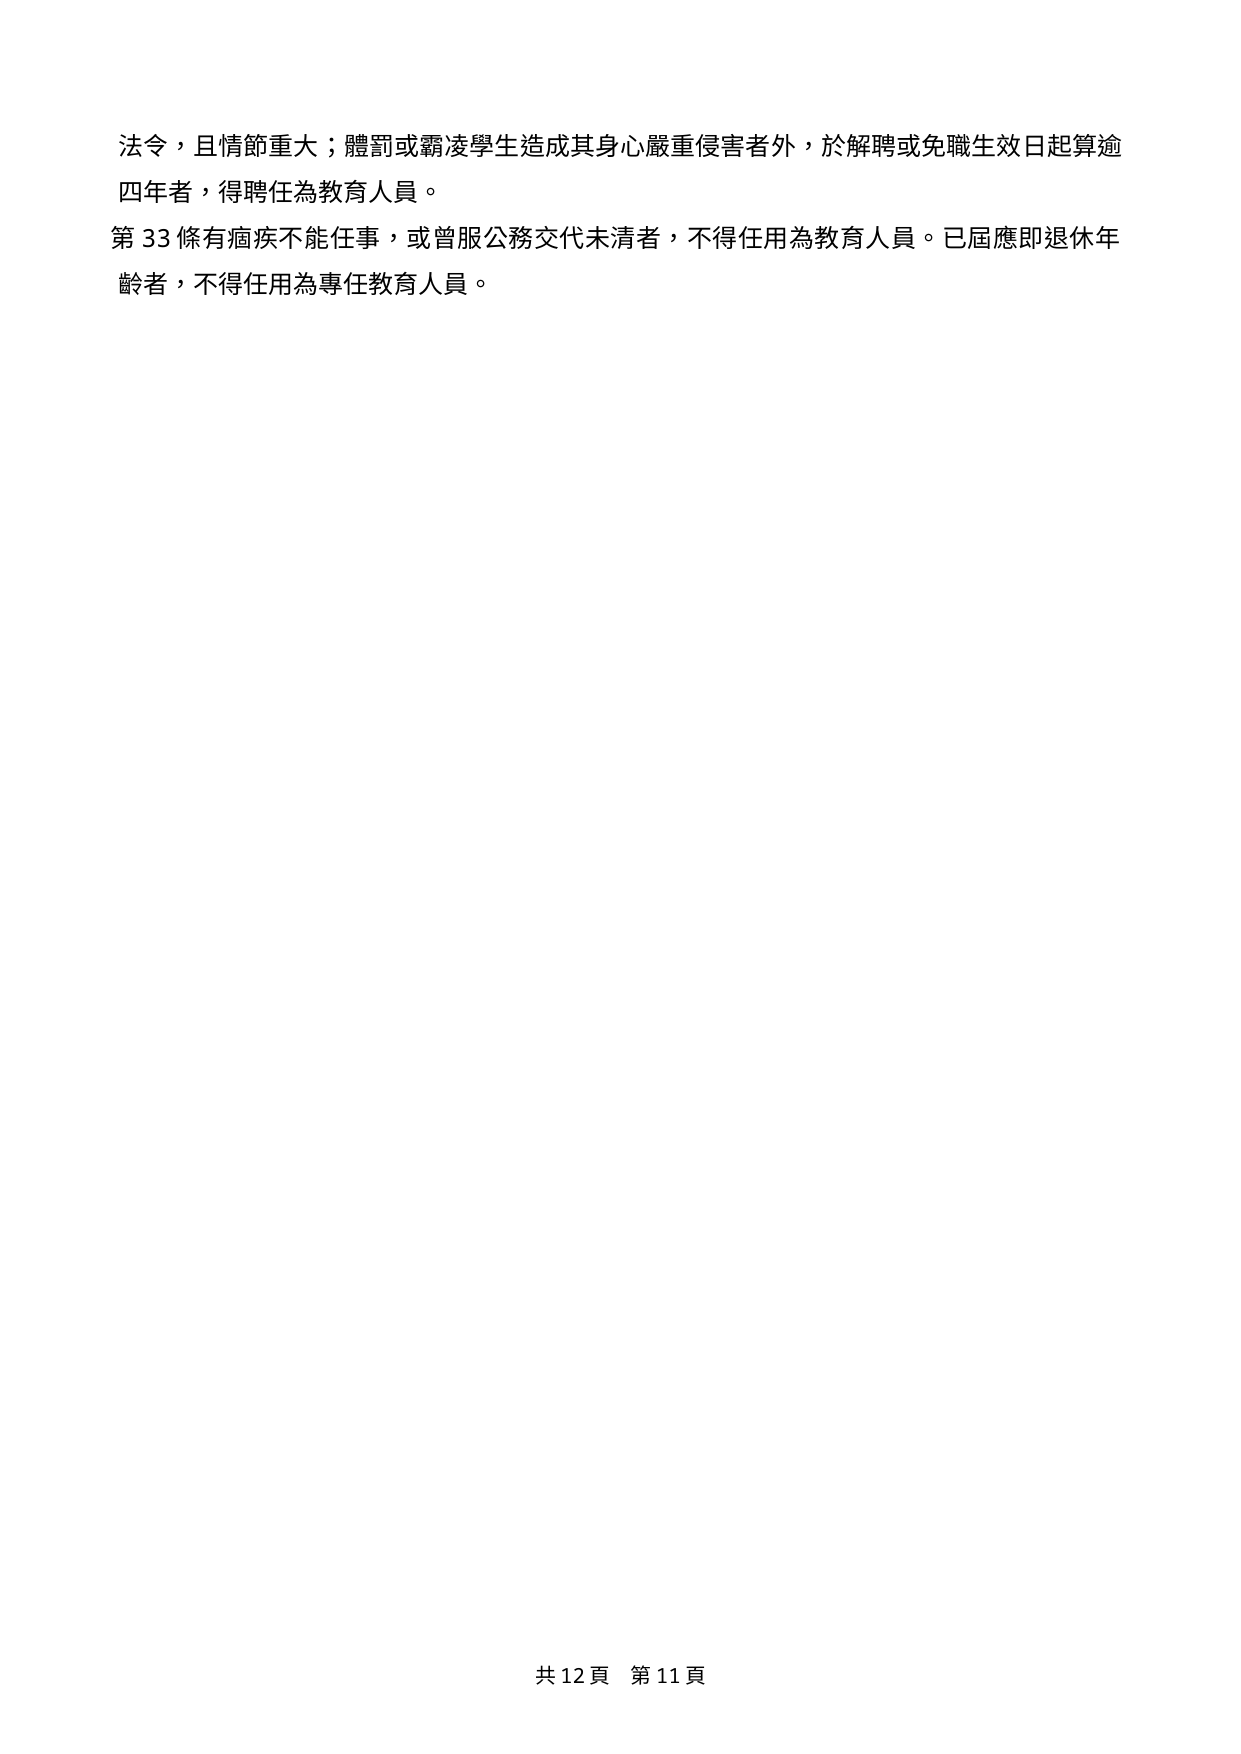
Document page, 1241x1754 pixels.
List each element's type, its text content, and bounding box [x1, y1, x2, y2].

text 法令，且情節重大；體罰或霸凌學生造成其身心嚴重侵害者外，於解聘或免職生效日起算逾四年者，得聘任為教育人員。 [118, 117, 1122, 209]
text 第33條有痼疾不能任事，或曾服公務交代未清者，不得任用為教育人員。已屆應即退休年齡者，不得任用為專任教育人員。 [111, 209, 1122, 301]
